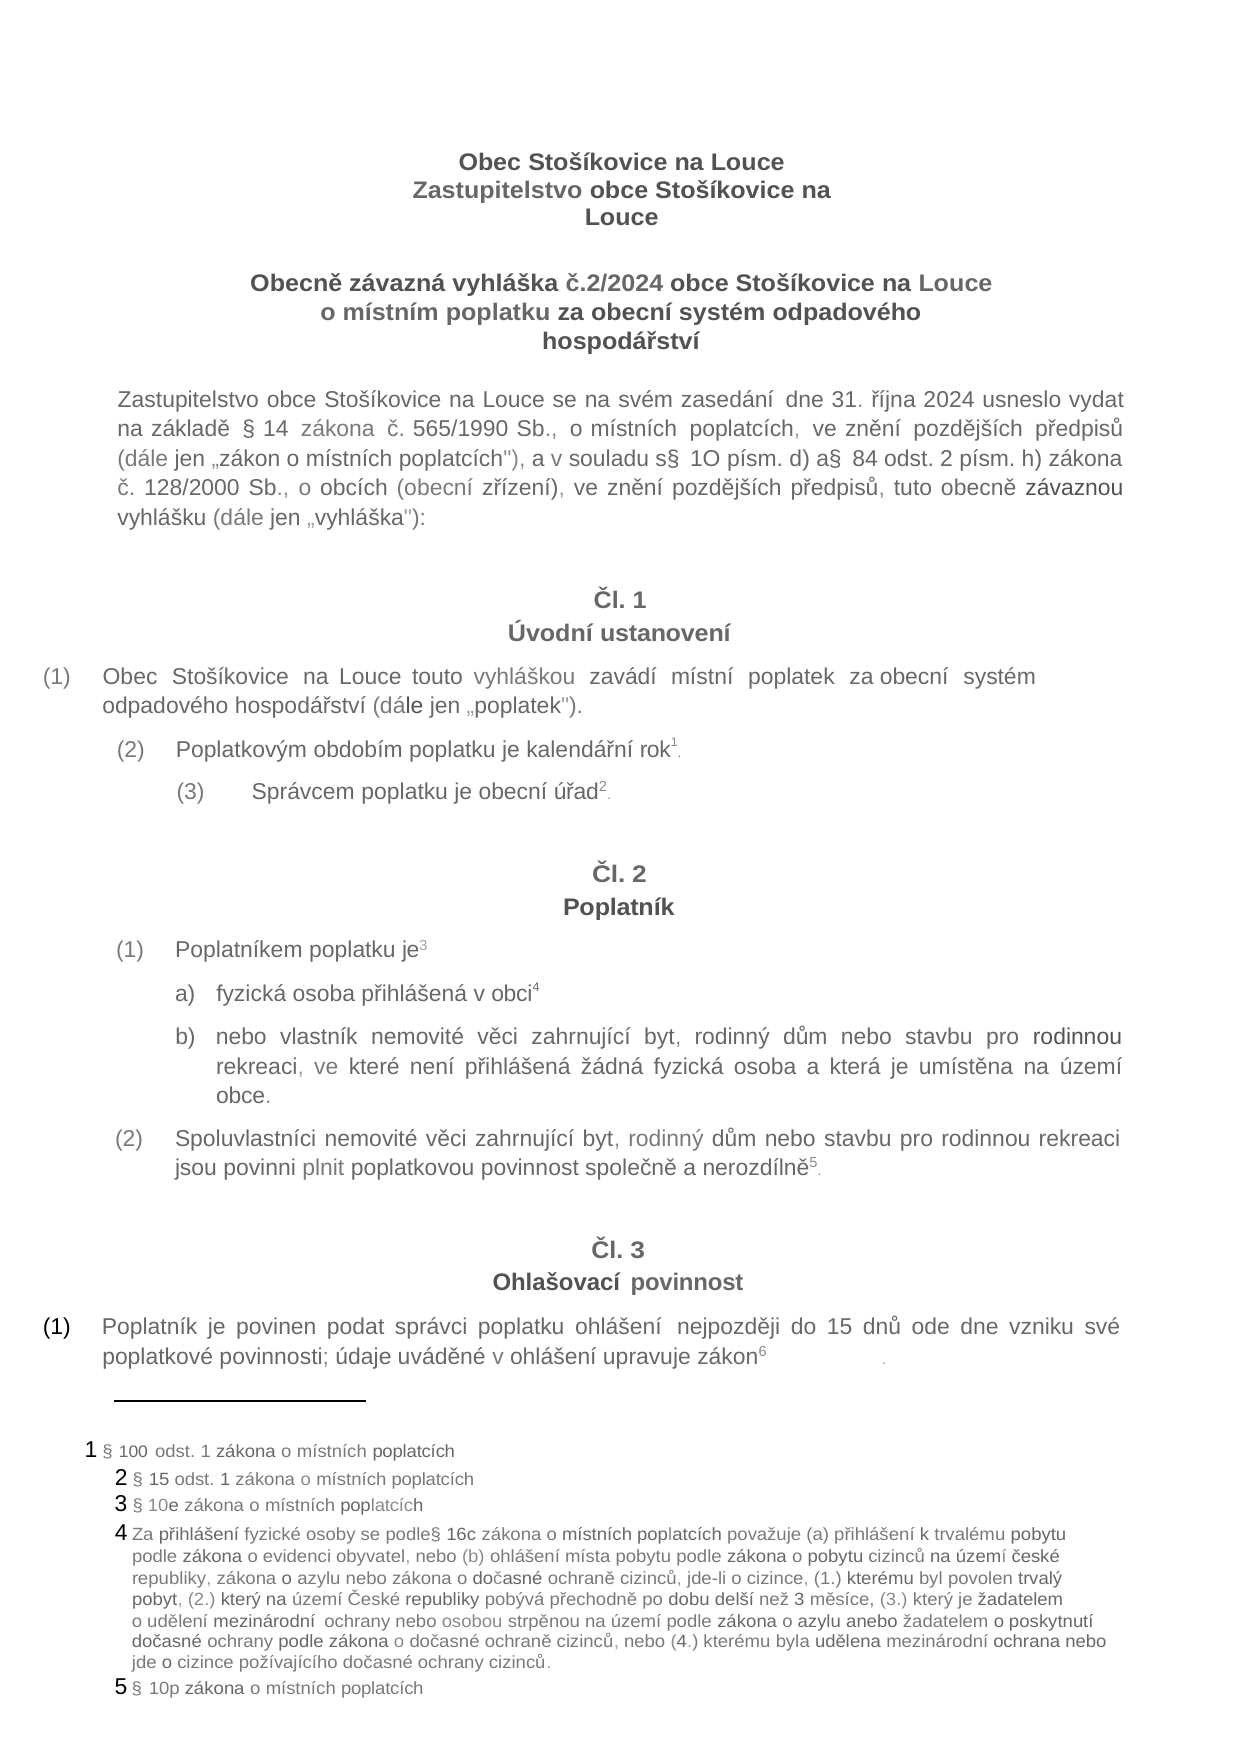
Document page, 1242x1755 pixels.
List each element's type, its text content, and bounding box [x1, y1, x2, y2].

list Poplatníkem poplatku je3 [116, 936, 1156, 963]
text o udělení mezinárodní ochrany nebo osobou strpěnou na území podle zákona o azylu anebo žadatelem o poskytnutí dočasné ochrany podle zákona o dočasné ochraně cizinců, nebo (4.) kterému byla udělena mezinárodní ochrana nebo jde o cizince požívajícího dočasné ochrany cizinců. [132, 1610, 1128, 1672]
list § 10e zákona o místních poplatcích [114, 1490, 1156, 1517]
list Za přihlášení fyzické osoby se podle§ 16c zákona o místních poplatcích považuje (a) přihlášení k trvalému pobytu podle zákona o evidenci obyvatel, nebo (b) ohlášení místa pobytu podle zákona o pobytu cizinců na území české republiky, zákona o azylu nebo zákona o dočasné ochraně cizinců, jde-li o cizince, (1.) kterému byl povolen trvalý pobyt, (2.) který na území České republiky pobývá přechodně po dobu delší než 3 měsíce, (3.) který je žadatelem [114, 1519, 1084, 1609]
text Poplatník [127, 893, 1110, 920]
list . [882, 1353, 886, 1368]
list Spoluvlastníci nemovité věci zahrnující byt, rodinný dům nebo stavbu pro rodinnou rekreaci jsou povinni plnit poplatkovou povinnost společně a nerozdílně5. [115, 1125, 1121, 1181]
text Čl. 2 [127, 859, 1112, 887]
list § 10p zákona o místních poplatcích [114, 1673, 1156, 1699]
list Poplatkovým obdobím poplatku je kalendářní rok1. [117, 734, 1156, 762]
text Čl. 3 [127, 1236, 1110, 1263]
list Poplatník je povinen podat správci poplatku ohlášení nejpozději do 15 dnů ode dne vzniku své poplatkové povinnosti; údaje uváděné v ohlášení upravuje zákon6 [43, 1313, 1121, 1369]
text Zastupitelstvo obce Stošíkovice na Louce se na svém zasedání dne 31. října 2024 usneslo vydat na základě § 14 zákona č. 565/1990 Sb., o místních poplatcích, ve znění pozdějších předpisů (dále jen „zákon o místních poplatcích"), a v souladu s§ 1O písm. d) a§ 84 odst. 2 písm. h) zákona č. 128/2000 Sb., o obcích (obecní zřízení), ve znění pozdějších předpisů, tuto obecně závaznou vyhlášku (dále jen „vyhláška"): [117, 386, 1124, 530]
list Správcem poplatku je obecní úřad2. [176, 778, 1156, 804]
list § 15 odst. 1 zákona o místních poplatcích [114, 1463, 1156, 1490]
text Obecně závazná vyhláška č.2/2024 obce Stošíkovice na Louce o místním poplatku za obecní systém odpadového hospodářství [239, 269, 1002, 354]
text Úvodní ustanovení [127, 619, 1111, 647]
list Obec Stošíkovice na Louce touto vyhláškou zavádí místní poplatek za obecní systém odpadového hospodářství (dále jen „poplatek"). [43, 663, 1123, 718]
list § 100 odst. 1 zákona o místních poplatcích [84, 1436, 1156, 1463]
list fyzická osoba přihlášená v obci4 [175, 979, 1156, 1007]
text Obec Stošíkovice na Louce Zastupitelstvo obce Stošíkovice na Louce [372, 148, 870, 231]
text Čl. 1 [127, 586, 1113, 614]
text Ohlašovací povinnost [127, 1268, 1108, 1296]
list nebo vlastník nemovité věci zahrnující byt, rodinný dům nebo stavbu pro rodinnou rekreaci, ve které není přihlášená žádná fyzická osoba a která je umístěna na území obce. [175, 1023, 1122, 1108]
